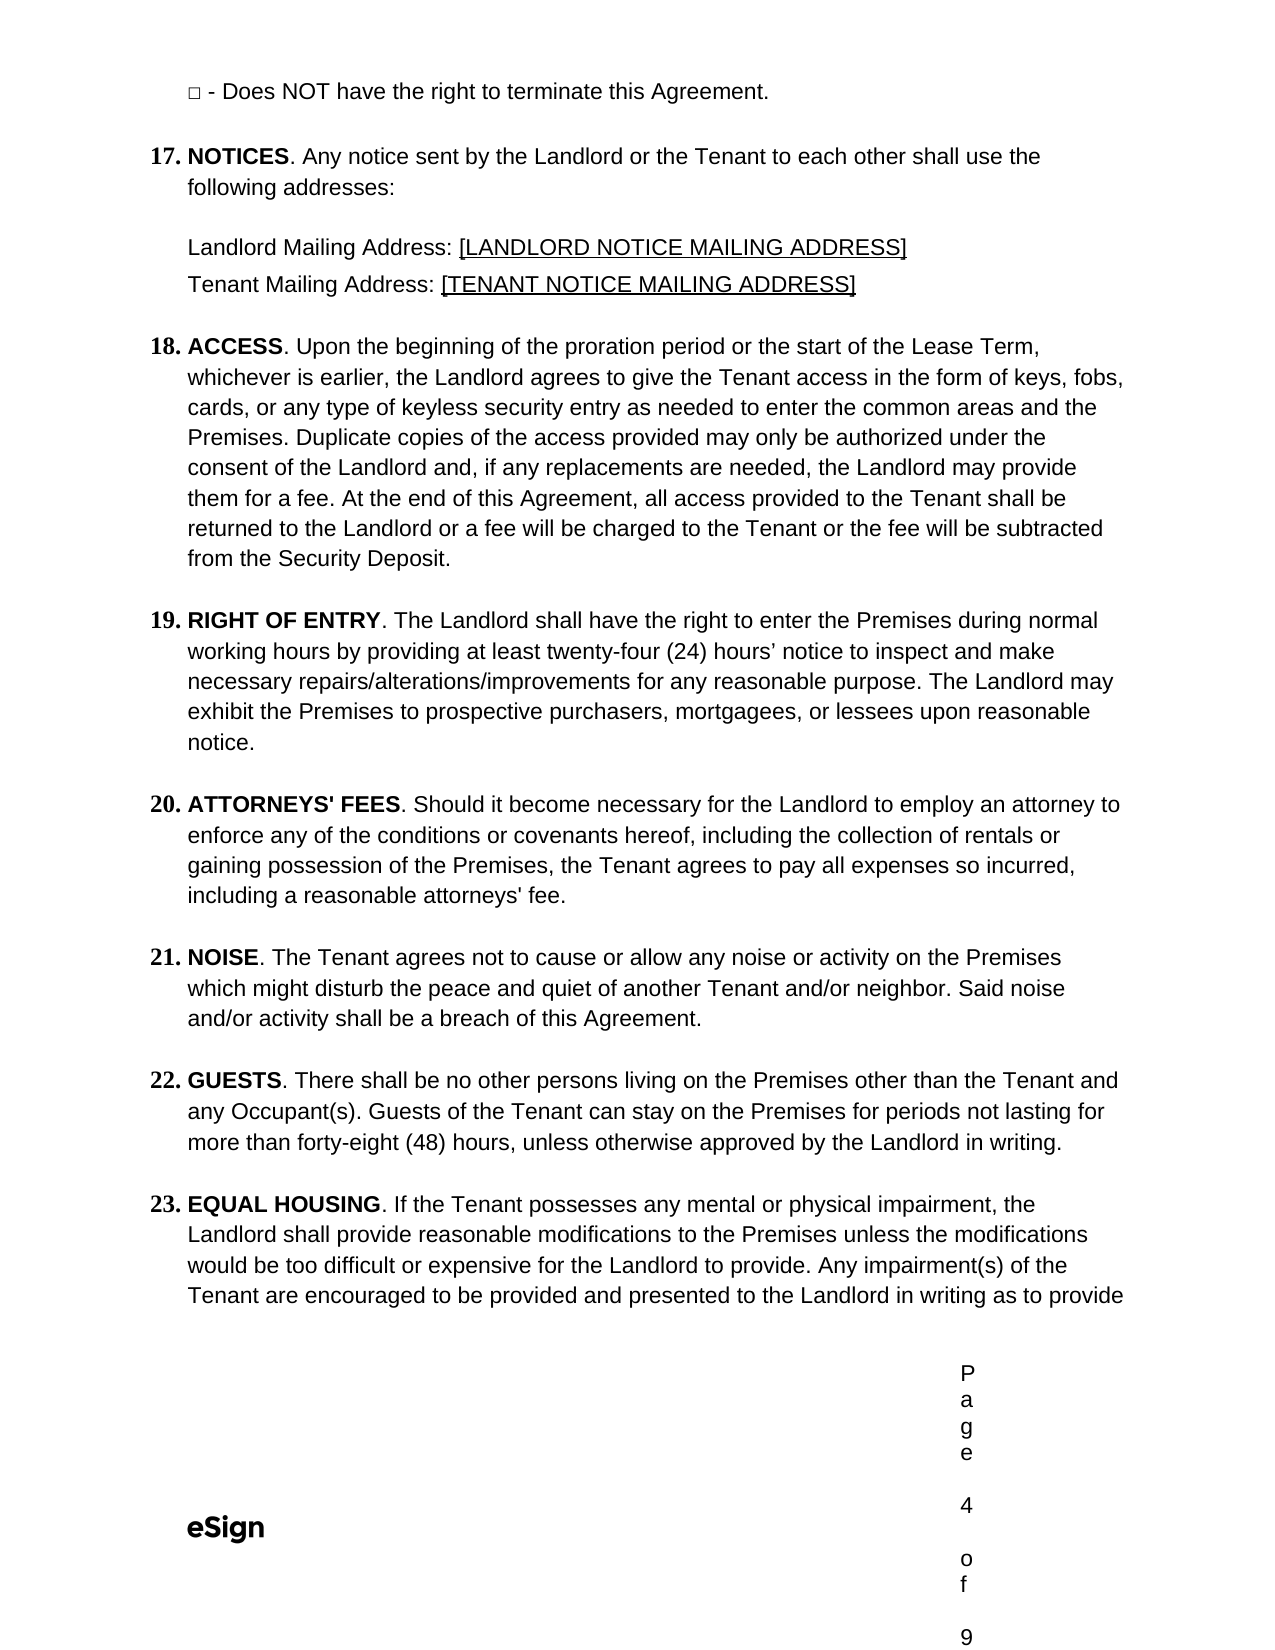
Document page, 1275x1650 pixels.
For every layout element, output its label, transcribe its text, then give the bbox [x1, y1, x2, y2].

list EQUAL HOUSING. If the Tenant possesses any mental or physical impairment, the Landlord shall provide reasonable modifications to the Premises unless the modifications would be too difficult or expensive for the Landlord to provide. Any impairment(s) of the Tenant are encouraged to be provided and presented to the Landlord in writing as to provide [150, 1189, 1125, 1308]
list NOTICES. Any notice sent by the Landlord or the Tenant to each other shall use the following addresses: [150, 141, 1125, 200]
list NOISE. The Tenant agrees not to cause or allow any noise or activity on the Premises which might disturb the peace and quiet of another Tenant and/or neighbor. Said noise and/or activity shall be a breach of this Agreement. [150, 942, 1125, 1032]
list ☐ - Does NOT have the right to terminate this Agreement. [187, 75, 1125, 106]
list Landlord Mailing Address: [LANDLORD NOTICE MAILING ADDRESS] [187, 234, 1125, 261]
list ATTORNEYS' FEES. Should it become necessary for the Landlord to employ an attorney to enforce any of the conditions or covenants hereof, including the collection of rentals or gaining possession of the Premises, the Tenant agrees to pay all expenses so incurred, including a reasonable attorneys' fee. [150, 789, 1125, 908]
list ACCESS. Upon the beginning of the proration period or the start of the Lease Term, whichever is earlier, the Landlord agrees to give the Tenant access in the form of keys, fobs, cards, or any type of keyless security entry as needed to enter the common areas and the Premises. Duplicate copies of the access provided may only be authorized under the consent of the Landlord and, if any replacements are needed, the Landlord may provide them for a fee. At the end of this Agreement, all access provided to the Tenant shall be returned to the Landlord or a fee will be charged to the Tenant or the fee will be subtracted from the Security Deposit. [150, 331, 1125, 571]
list Tenant Mailing Address: [TENANT NOTICE MAILING ADDRESS] [187, 271, 1125, 297]
list GUESTS. There shall be no other persons living on the Premises other than the Tenant and any Occupant(s). Guests of the Tenant can stay on the Premises for periods not lasting for more than forty-eight (48) hours, unless otherwise approved by the Landlord in writing. [150, 1066, 1125, 1155]
list RIGHT OF ENTRY. The Landlord shall have the right to enter the Premises during normal working hours by providing at least twenty-four (24) hours’ notice to inspect and make necessary repairs/alterations/improvements for any reasonable purpose. The Landlord may exhibit the Premises to prospective purchasers, mortgagees, or lessees upon reasonable notice. [150, 605, 1125, 755]
